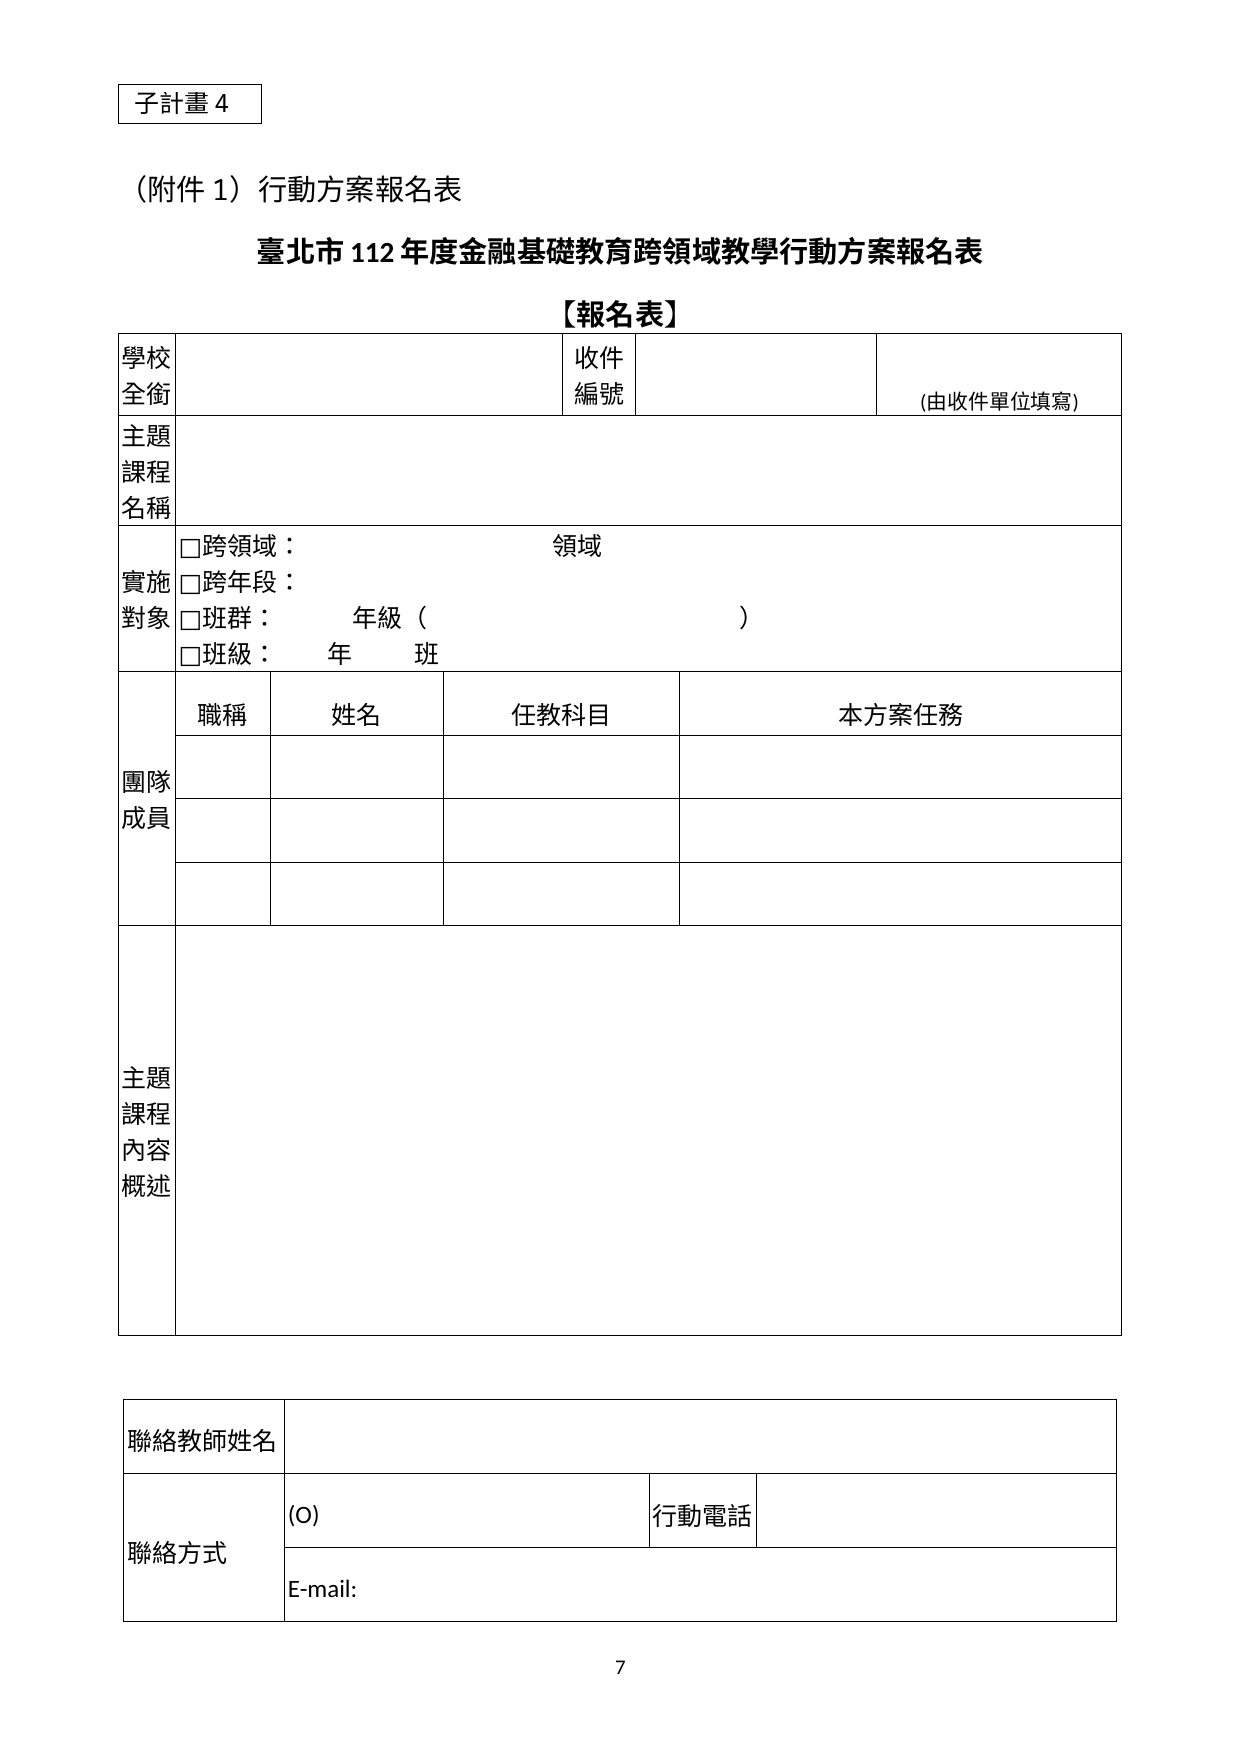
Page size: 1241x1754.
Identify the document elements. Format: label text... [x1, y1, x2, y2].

table_header 聯絡教師姓名 [124, 1400, 284, 1473]
table_cell 職稱 [176, 672, 270, 735]
text 臺北市112年度金融基礎教育跨領域教學行動方案報名表 [118, 208, 1122, 271]
table_cell 本方案任務 [680, 672, 1121, 735]
table_cell 主題課程名稱 [119, 416, 175, 525]
table_cell 任教科目 [444, 672, 679, 735]
table_cell [176, 416, 1121, 525]
table_header (由收件單位填寫) [877, 334, 1121, 415]
table_cell [271, 799, 443, 862]
table_cell E-mail: [285, 1548, 1116, 1621]
table_cell 行動電話 [650, 1474, 756, 1547]
table_cell [176, 799, 270, 862]
table_cell [444, 736, 679, 798]
table_cell [757, 1474, 1116, 1547]
table_cell [680, 863, 1121, 925]
table_cell [444, 863, 679, 925]
table_header [285, 1400, 1116, 1473]
table_cell [176, 863, 270, 925]
table_header [176, 334, 562, 415]
table_cell 主題課程內容概述 [119, 926, 175, 1335]
table_cell 聯絡方式 [124, 1474, 284, 1621]
table_cell [176, 926, 1121, 1335]
table_header [636, 334, 876, 415]
table_header 收件編號 [563, 334, 635, 415]
table_cell □跨領域： 領域 □跨年段： □班群： 年級（ ） □班級： 年 班 [176, 526, 1121, 671]
table_cell 團隊成員 [119, 672, 175, 925]
table_cell [680, 736, 1121, 798]
table_cell (O) [285, 1474, 649, 1547]
table_cell [271, 736, 443, 798]
text 【報名表】 [118, 271, 1122, 333]
text 子計畫4 [134, 92, 246, 116]
table_cell [680, 799, 1121, 862]
table_cell [176, 736, 270, 798]
table_cell [444, 799, 679, 862]
table_cell 姓名 [271, 672, 443, 735]
table_cell [271, 863, 443, 925]
text （附件1）行動方案報名表 [118, 146, 1122, 208]
table_header 學校全銜 [119, 334, 175, 415]
table_cell 實施對象 [119, 526, 175, 671]
